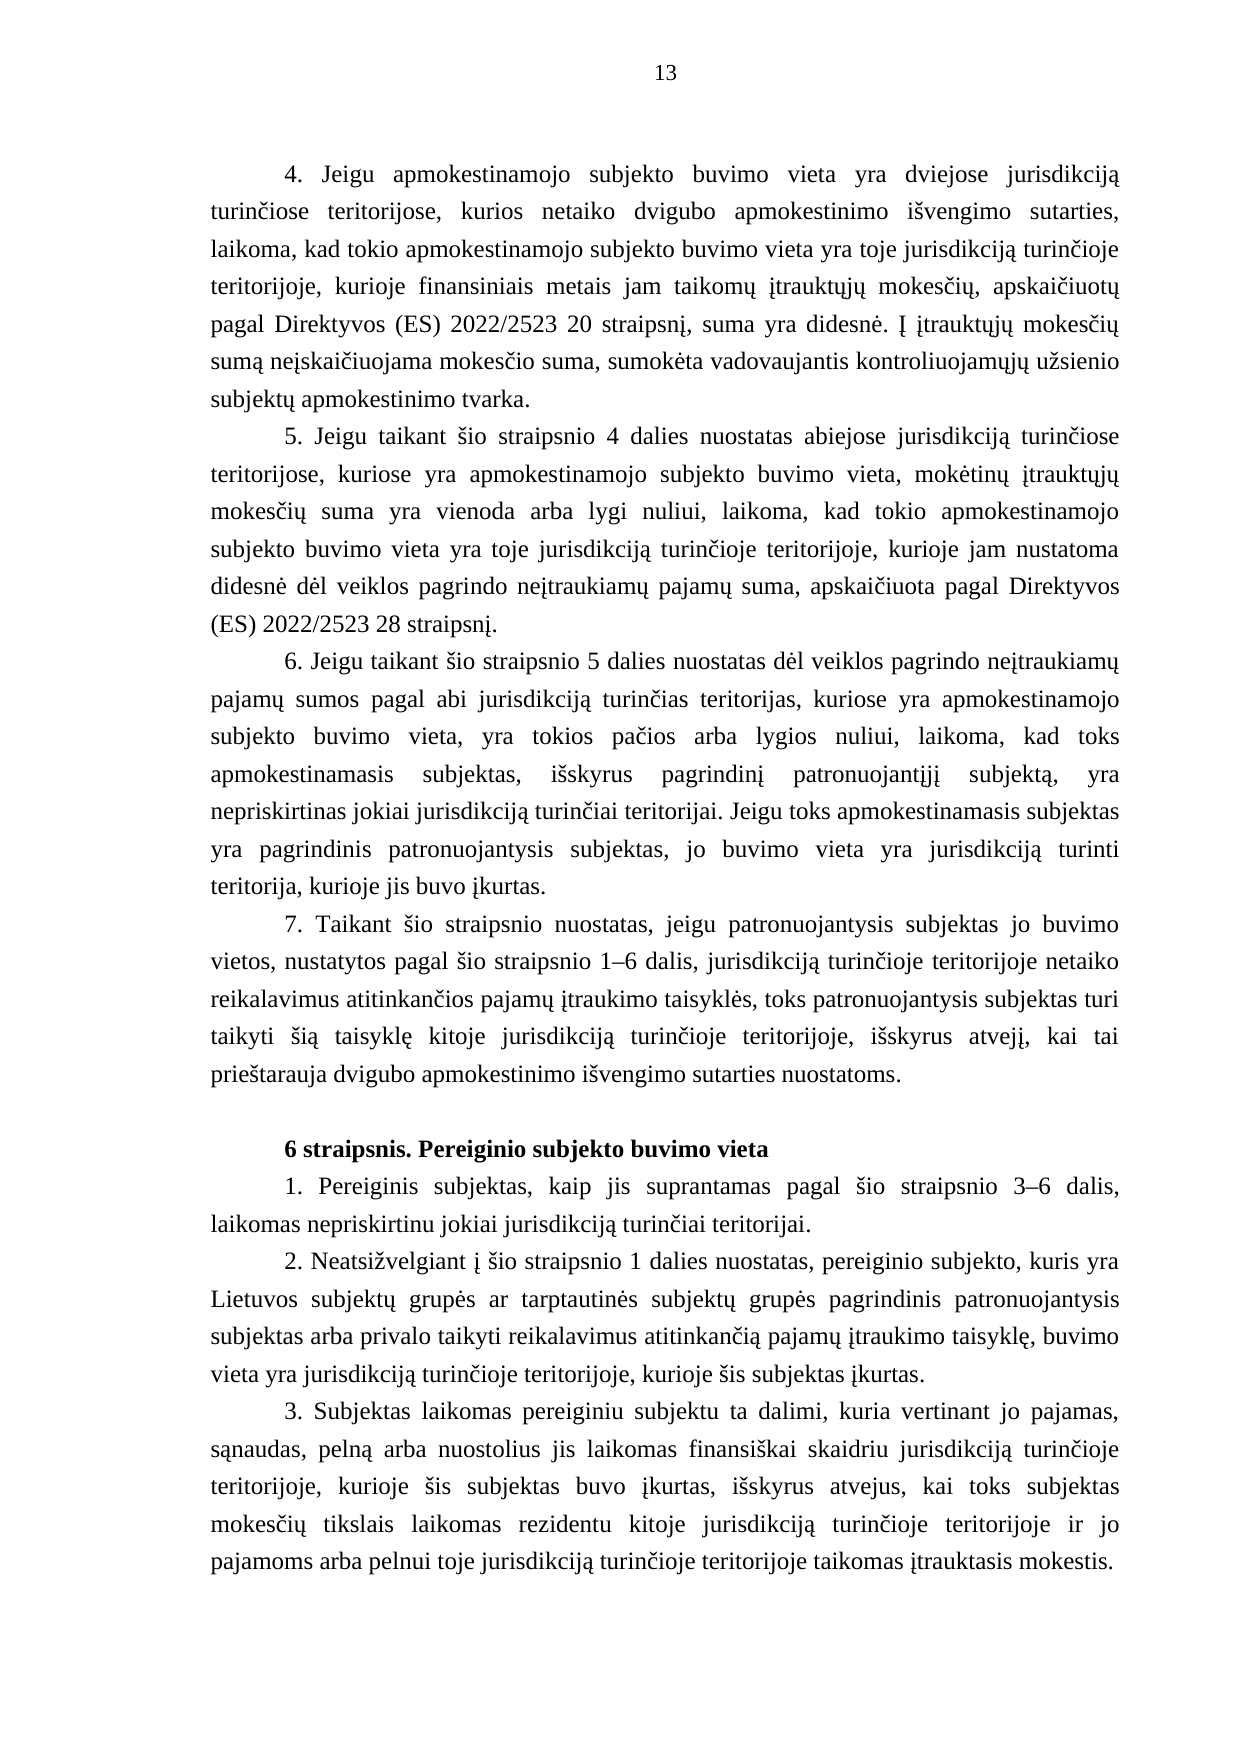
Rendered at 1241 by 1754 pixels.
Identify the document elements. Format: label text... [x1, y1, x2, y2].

text 7. Taikant šio straipsnio nuostatas, jeigu patronuojantysis subjektas jo buvimo vietos, nustatytos pagal šio straipsnio 1–6 dalis, jurisdikciją turinčioje teritorijoje netaiko reikalavimus atitinkančios pajamų įtraukimo taisyklės, toks patronuojantysis subjektas turi taikyti šią taisyklę kitoje jurisdikciją turinčioje teritorijoje, išskyrus atvejį, kai tai prieštarauja dvigubo apmokestinimo išvengimo sutarties nuostatoms. [210, 900, 1120, 1087]
text 4. Jeigu apmokestinamojo subjekto buvimo vieta yra dviejose jurisdikciją turinčiose teritorijose, kurios netaiko dvigubo apmokestinimo išvengimo sutarties, laikoma, kad tokio apmokestinamojo subjekto buvimo vieta yra toje jurisdikciją turinčioje teritorijoje, kurioje finansiniais metais jam taikomų įtrauktųjų mokesčių, apskaičiuotų pagal Direktyvos (ES) 2022/2523 20 straipsnį, suma yra didesnė. Į įtrauktųjų mokesčių sumą neįskaičiuojama mokesčio suma, sumokėta vadovaujantis kontroliuojamųjų užsienio subjektų apmokestinimo tvarka. [210, 150, 1120, 412]
text 3. Subjektas laikomas pereiginiu subjektu ta dalimi, kuria vertinant jo pajamas, sąnaudas, pelną arba nuostolius jis laikomas finansiškai skaidriu jurisdikciją turinčioje teritorijoje, kurioje šis subjektas buvo įkurtas, išskyrus atvejus, kai toks subjektas mokesčių tikslais laikomas rezidentu kitoje jurisdikciją turinčioje teritorijoje ir jo pajamoms arba pelnui toje jurisdikciją turinčioje teritorijoje taikomas įtrauktasis mokestis. [210, 1387, 1120, 1575]
text 6. Jeigu taikant šio straipsnio 5 dalies nuostatas dėl veiklos pagrindo neįtraukiamų pajamų sumos pagal abi jurisdikciją turinčias teritorijas, kuriose yra apmokestinamojo subjekto buvimo vieta, yra tokios pačios arba lygios nuliui, laikoma, kad toks apmokestinamasis subjektas, išskyrus pagrindinį patronuojantįjį subjektą, yra nepriskirtinas jokiai jurisdikciją turinčiai teritorijai. Jeigu toks apmokestinamasis subjektas yra pagrindinis patronuojantysis subjektas, jo buvimo vieta yra jurisdikciją turinti teritorija, kurioje jis buvo įkurtas. [210, 637, 1120, 900]
text 2. Neatsižvelgiant į šio straipsnio 1 dalies nuostatas, pereiginio subjekto, kuris yra Lietuvos subjektų grupės ar tarptautinės subjektų grupės pagrindinis patronuojantysis subjektas arba privalo taikyti reikalavimus atitinkančią pajamų įtraukimo taisyklę, buvimo vieta yra jurisdikciją turinčioje teritorijoje, kurioje šis subjektas įkurtas. [210, 1237, 1120, 1387]
text 5. Jeigu taikant šio straipsnio 4 dalies nuostatas abiejose jurisdikciją turinčiose teritorijose, kuriose yra apmokestinamojo subjekto buvimo vieta, mokėtinų įtrauktųjų mokesčių suma yra vienoda arba lygi nuliui, laikoma, kad tokio apmokestinamojo subjekto buvimo vieta yra toje jurisdikciją turinčioje teritorijoje, kurioje jam nustatoma didesnė dėl veiklos pagrindo neįtraukiamų pajamų suma, apskaičiuota pagal Direktyvos (ES) 2022/2523 28 straipsnį. [210, 412, 1120, 637]
text 6 straipsnis. Pereiginio subjekto buvimo vieta [210, 1125, 1120, 1162]
text 1. Pereiginis subjektas, kaip jis suprantamas pagal šio straipsnio 3–6 dalis, laikomas nepriskirtinu jokiai jurisdikciją turinčiai teritorijai. [210, 1162, 1120, 1237]
